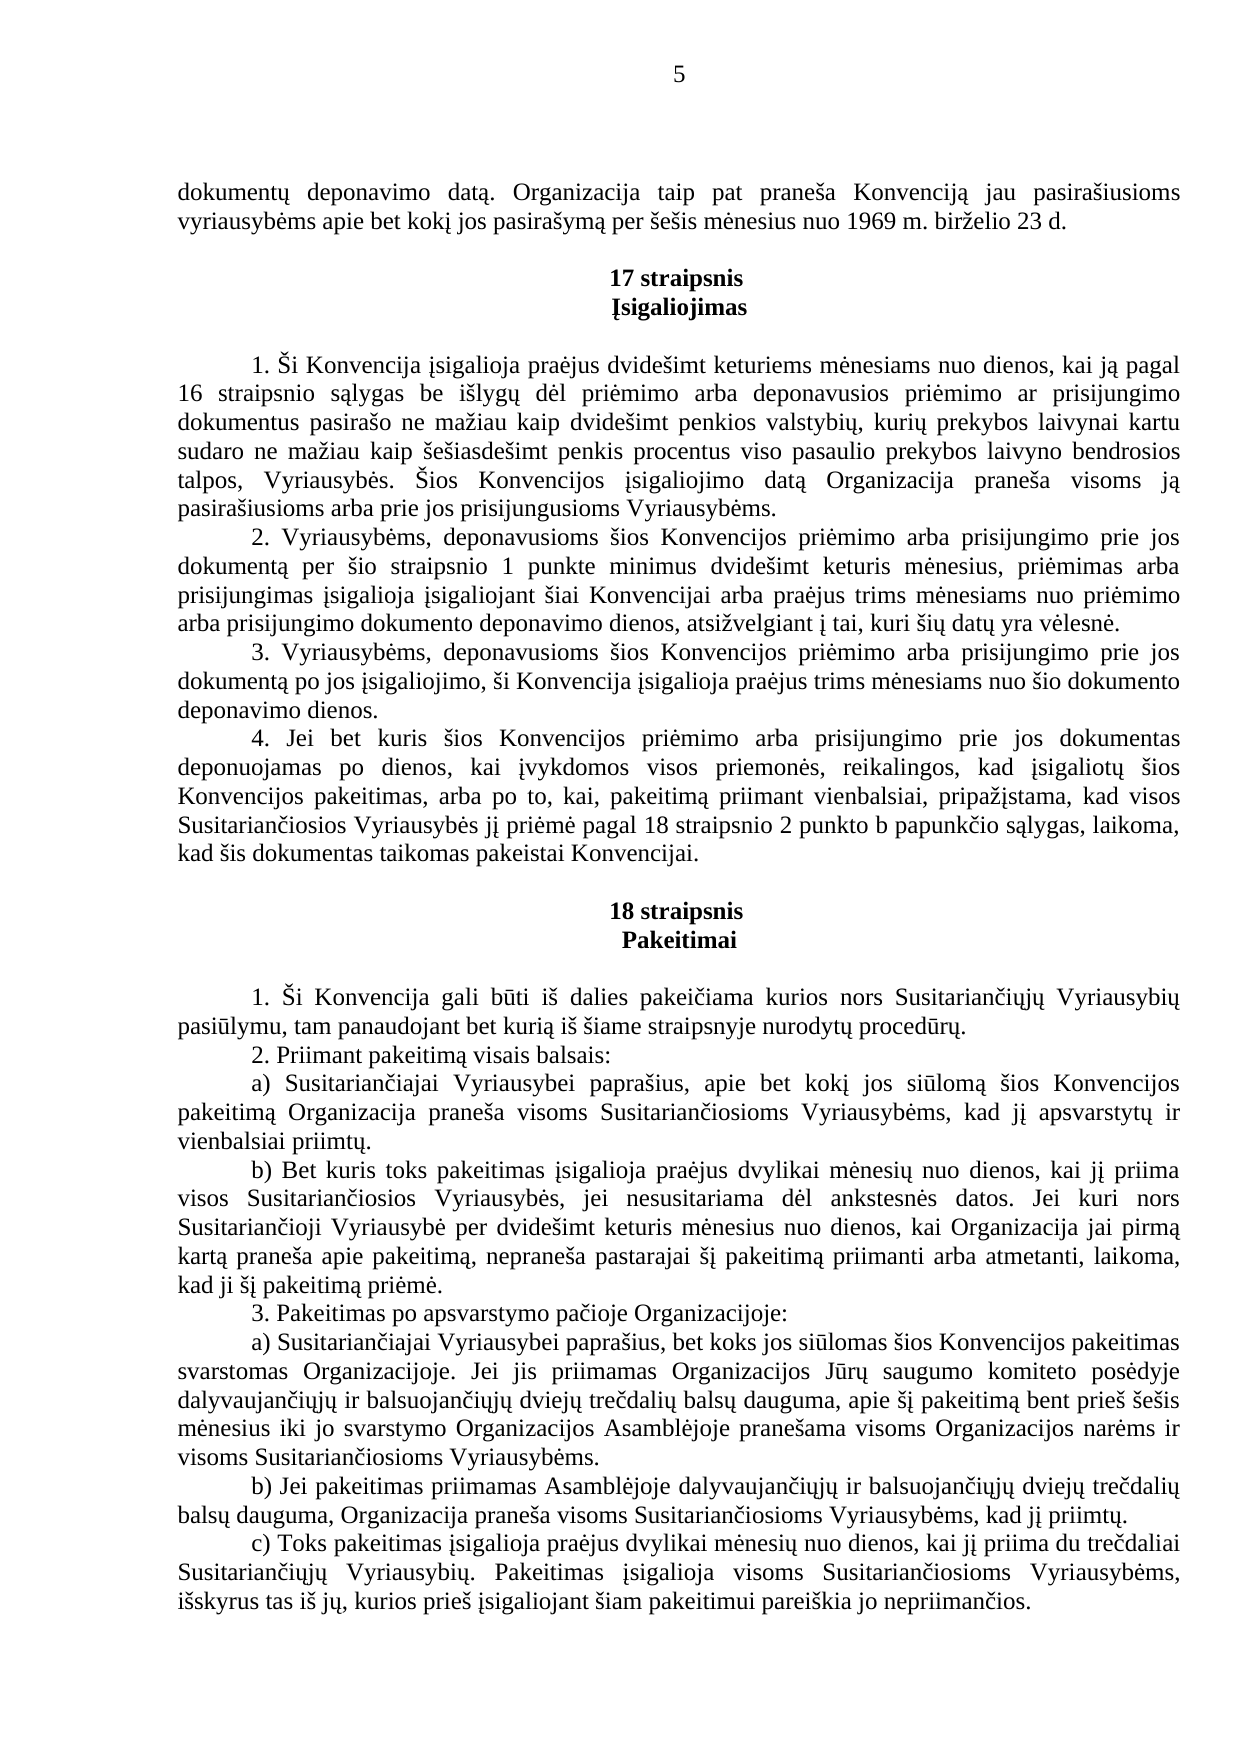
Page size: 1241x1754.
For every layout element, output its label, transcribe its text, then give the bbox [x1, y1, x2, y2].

text 4. Jei bet kuris šios Konvencijos priėmimo arba prisijungimo prie jos dokumentas deponuojamas po dienos, kai įvykdomos visos priemonės, reikalingos, kad įsigaliotų šios Konvencijos pakeitimas, arba po to, kai, pakeitimą priimant vienbalsiai, pripažįstama, kad visos Susitariančiosios Vyriausybės jį priėmė pagal 18 straipsnio 2 punkto b papunkčio sąlygas, laikoma, kad šis dokumentas taikomas pakeistai Konvencijai. [177, 723, 1181, 867]
text 2. Vyriausybėms, deponavusioms šios Konvencijos priėmimo arba prisijungimo prie jos dokumentą per šio straipsnio 1 punkte minimus dvidešimt keturis mėnesius, priėmimas arba prisijungimas įsigalioja įsigaliojant šiai Konvencijai arba praėjus trims mėnesiams nuo priėmimo arba prisijungimo dokumento deponavimo dienos, atsižvelgiant į tai, kuri šių datų yra vėlesnė. [177, 522, 1181, 637]
text c) Toks pakeitimas įsigalioja praėjus dvylikai mėnesių nuo dienos, kai jį priima du trečdaliai Susitariančiųjų Vyriausybių. Pakeitimas įsigalioja visoms Susitariančiosioms Vyriausybėms, išskyrus tas iš jų, kurios prieš įsigaliojant šiam pakeitimui pareiškia jo nepriimančios. [177, 1528, 1181, 1615]
text a) Susitariančiajai Vyriausybei paprašius, bet koks jos siūlomas šios Konvencijos pakeitimas svarstomas Organizacijoje. Jei jis priimamas Organizacijos Jūrų saugumo komiteto posėdyje dalyvaujančiųjų ir balsuojančiųjų dviejų trečdalių balsų dauguma, apie šį pakeitimą bent prieš šešis mėnesius iki jo svarstymo Organizacijos Asamblėjoje pranešama visoms Organizacijos narėms ir visoms Susitariančiosioms Vyriausybėms. [177, 1327, 1181, 1471]
text Pakeitimai [177, 925, 1181, 953]
text 17 straipsnis [177, 263, 1181, 292]
text b) Jei pakeitimas priimamas Asamblėjoje dalyvaujančiųjų ir balsuojančiųjų dviejų trečdalių balsų dauguma, Organizacija praneša visoms Susitariančiosioms Vyriausybėms, kad jį priimtų. [177, 1471, 1181, 1528]
text Įsigaliojimas [177, 292, 1181, 321]
text 3. Pakeitimas po apsvarstymo pačioje Organizacijoje: [177, 1298, 1181, 1327]
text 3. Vyriausybėms, deponavusioms šios Konvencijos priėmimo arba prisijungimo prie jos dokumentą po jos įsigaliojimo, ši Konvencija įsigalioja praėjus trims mėnesiams nuo šio dokumento deponavimo dienos. [177, 637, 1181, 723]
text 18 straipsnis [177, 896, 1181, 925]
text b) Bet kuris toks pakeitimas įsigalioja praėjus dvylikai mėnesių nuo dienos, kai jį priima visos Susitariančiosios Vyriausybės, jei nesusitariama dėl ankstesnės datos. Jei kuri nors Susitariančioji Vyriausybė per dvidešimt keturis mėnesius nuo dienos, kai Organizacija jai pirmą kartą praneša apie pakeitimą, nepraneša pastarajai šį pakeitimą priimanti arba atmetanti, laikoma, kad ji šį pakeitimą priėmė. [177, 1155, 1181, 1298]
text 1. Ši Konvencija gali būti iš dalies pakeičiama kurios nors Susitariančiųjų Vyriausybių pasiūlymu, tam panaudojant bet kurią iš šiame straipsnyje nurodytų procedūrų. [177, 982, 1181, 1040]
text a) Susitariančiajai Vyriausybei paprašius, apie bet kokį jos siūlomą šios Konvencijos pakeitimą Organizacija praneša visoms Susitariančiosioms Vyriausybėms, kad jį apsvarstytų ir vienbalsiai priimtų. [177, 1068, 1181, 1155]
text 2. Priimant pakeitimą visais balsais: [177, 1040, 1181, 1068]
text dokumentų deponavimo datą. Organizacija taip pat praneša Konvenciją jau pasirašiusioms vyriausybėms apie bet kokį jos pasirašymą per šešis mėnesius nuo 1969 m. birželio 23 d. [177, 177, 1181, 235]
text 1. Ši Konvencija įsigalioja praėjus dvidešimt keturiems mėnesiams nuo dienos, kai ją pagal 16 straipsnio sąlygas be išlygų dėl priėmimo arba deponavusios priėmimo ar prisijungimo dokumentus pasirašo ne mažiau kaip dvidešimt penkios valstybių, kurių prekybos laivynai kartu sudaro ne mažiau kaip šešiasdešimt penkis procentus viso pasaulio prekybos laivyno bendrosios talpos, Vyriausybės. Šios Konvencijos įsigaliojimo datą Organizacija praneša visoms ją pasirašiusioms arba prie jos prisijungusioms Vyriausybėms. [177, 350, 1181, 522]
